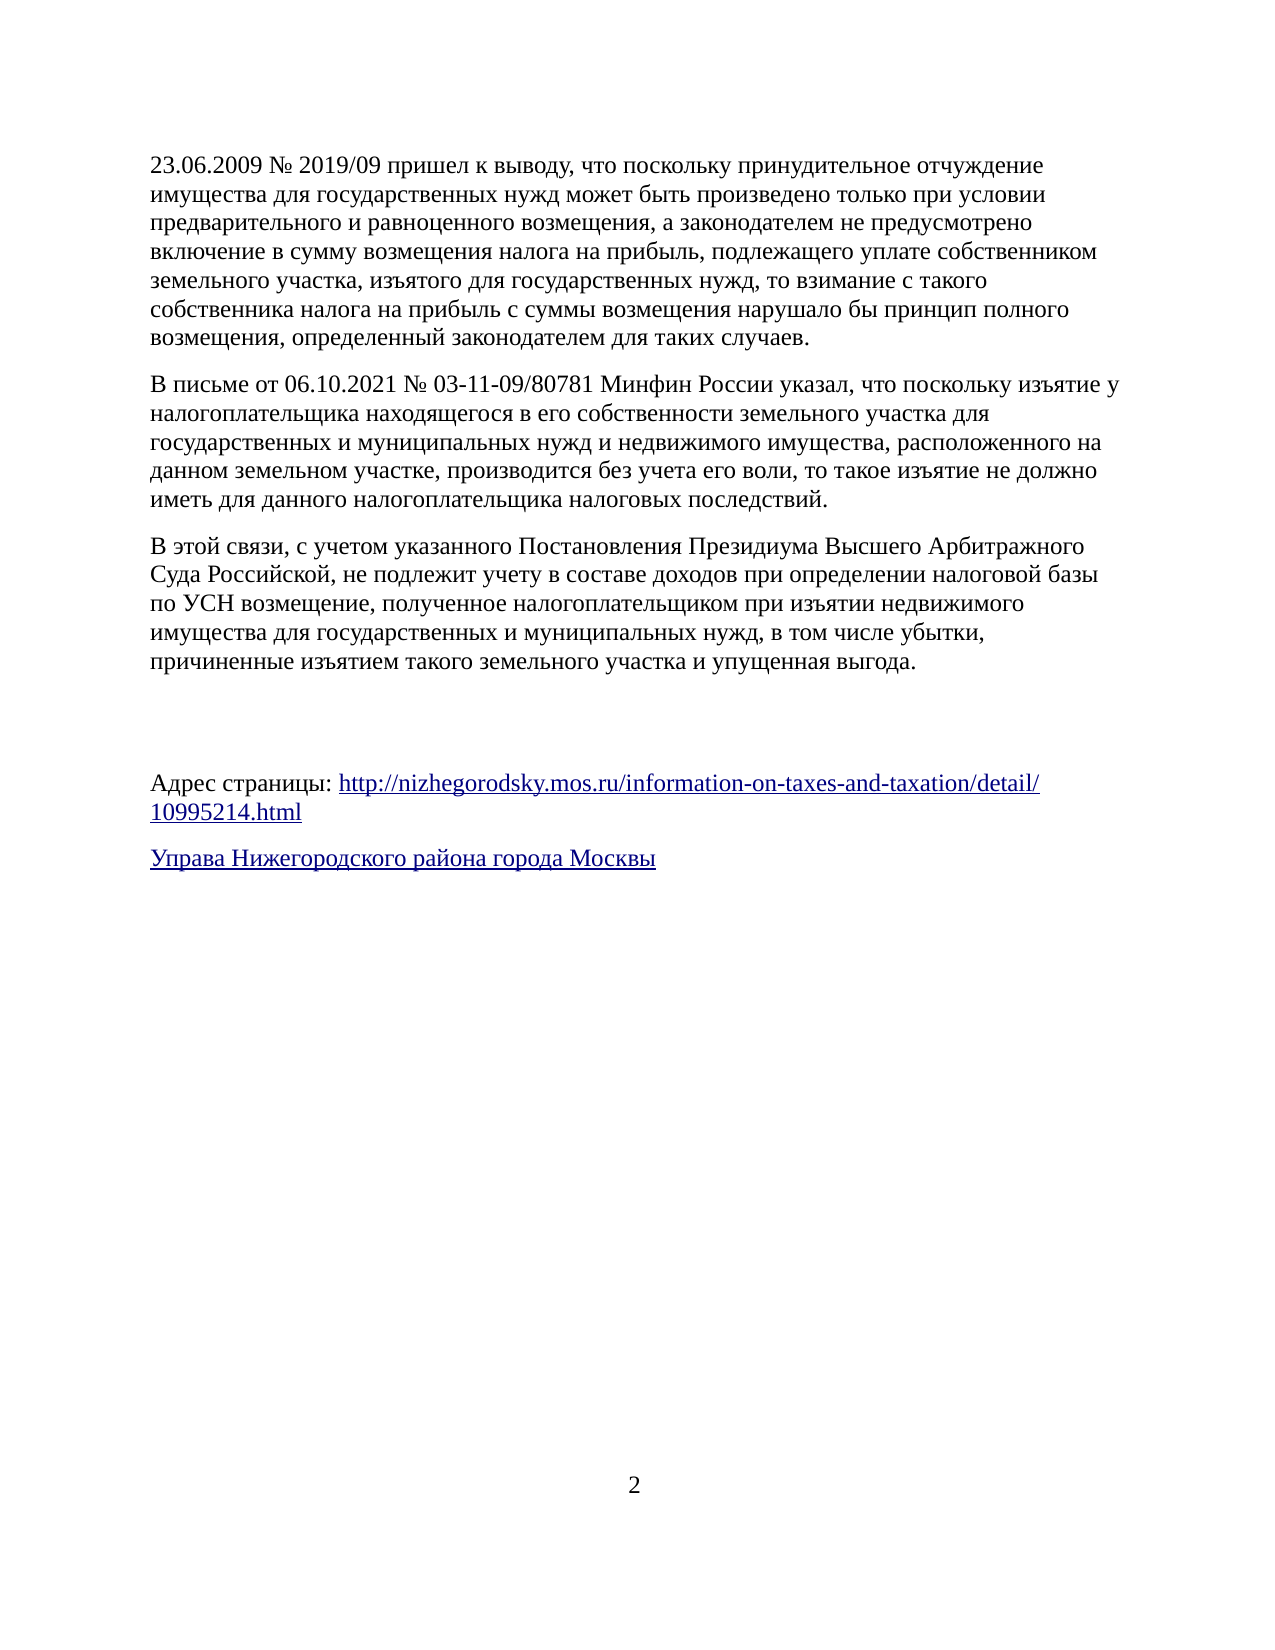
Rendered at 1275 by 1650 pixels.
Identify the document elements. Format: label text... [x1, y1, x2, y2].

text В письме от 06.10.2021 № 03-11-09/80781 Минфин России указал, что поскольку изъятие у налогоплательщика находящегося в его собственности земельного участка для государственных и муниципальных нужд и недвижимого имущества, расположенного на данном земельном участке, производится без учета его воли, то такое изъятие не должно иметь для данного налогоплательщика налоговых последствий. [150, 369, 1125, 513]
text Управа Нижегородского района города Москвы [150, 843, 1125, 872]
text 23.06.2009 № 2019/09 пришел к выводу, что поскольку принудительное отчуждение имущества для государственных нужд может быть произведено только при условии предварительного и равноценного возмещения, а законодателем не предусмотрено включение в сумму возмещения налога на прибыль, подлежащего уплате собственником земельного участка, изъятого для государственных нужд, то взимание с такого собственника налога на прибыль с суммы возмещения нарушало бы принцип полного возмещения, определенный законодателем для таких случаев. [150, 150, 1125, 351]
text В этой связи, с учетом указанного Постановления Президиума Высшего Арбитражного Суда Российской, не подлежит учету в составе доходов при определении налоговой базы по УСН возмещение, полученное налогоплательщиком при изъятии недвижимого имущества для государственных и муниципальных нужд, в том числе убытки, причиненные изъятием такого земельного участка и упущенная выгода. [150, 531, 1125, 674]
text Адрес страницы: http://nizhegorodsky.mos.ru/information-on-taxes-and-taxation/detail/10995214.html [150, 768, 1125, 825]
